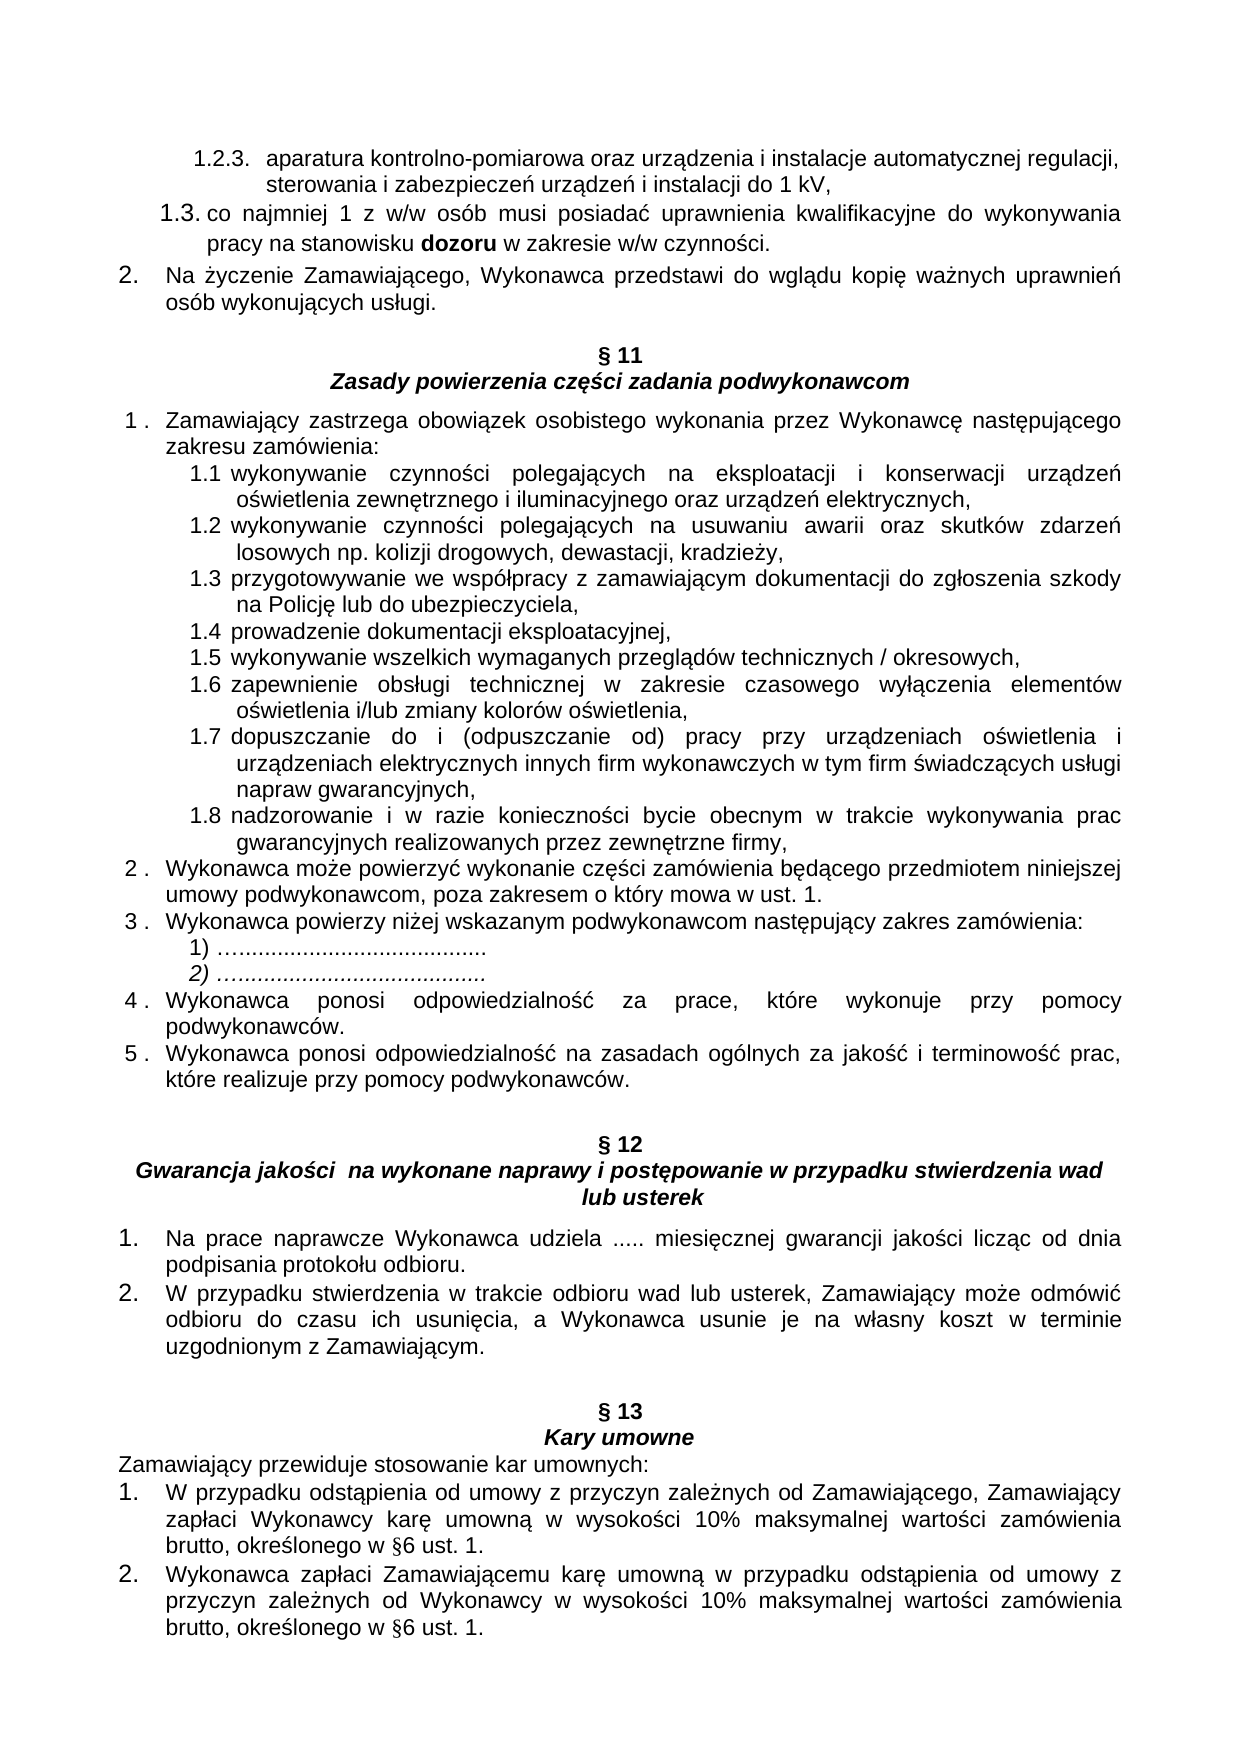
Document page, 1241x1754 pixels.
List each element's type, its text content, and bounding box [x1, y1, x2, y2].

list przygotowywanie we współpracy z zamawiającym dokumentacji do zgłoszenia szkody na Policję lub do ubezpieczyciela, [183, 565, 1122, 618]
text Zamawiający przewiduje stosowanie kar umownych: [118, 1451, 1122, 1477]
list 1) …....................................... [153, 934, 1122, 960]
list Wykonawca powierzy niżej wskazanym podwykonawcom następujący zakres zamówienia: [118, 908, 1122, 934]
list co najmniej 1 z w/w osób musi posiadać uprawnienia kwalifikacyjne do wykonywania pracy na stanowisku dozoru w zakresie w/w czynności. [159, 197, 1122, 256]
text § 11 [118, 342, 1122, 368]
list W przypadku stwierdzenia w trakcie odbioru wad lub usterek, Zamawiający może odmówić odbioru do czasu ich usunięcia, a Wykonawca usunie je na własny koszt w terminie uzgodnionym z Zamawiającym. [118, 1278, 1122, 1359]
list Wykonawca ponosi odpowiedzialność za prace, które wykonuje przy pomocy podwykonawców. [118, 987, 1122, 1039]
list nadzorowanie i w razie konieczności bycie obecnym w trakcie wykonywania prac gwarancyjnych realizowanych przez zewnętrzne firmy, [183, 802, 1122, 855]
list aparatura kontrolno-pomiarowa oraz urządzenia i instalacje automatycznej regulacji, sterowania i zabezpieczeń urządzeń i instalacji do 1 kV, [193, 145, 1122, 197]
list Na życzenie Zamawiającego, Wykonawca przedstawi do wglądu kopię ważnych uprawnień osób wykonujących usługi. [118, 260, 1122, 315]
list Wykonawca może powierzyć wykonanie części zamówienia będącego przedmiotem niniejszej umowy podwykonawcom, poza zakresem o który mowa w ust. 1. [118, 855, 1122, 908]
list Na prace naprawcze Wykonawca udziela ..... miesięcznej gwarancji jakości licząc od dnia podpisania protokołu odbioru. [118, 1223, 1122, 1278]
text Gwarancja jakości na wykonane naprawy i postępowanie w przypadku stwierdzenia wad lub usterek [118, 1157, 1122, 1210]
list zapewnienie obsługi technicznej w zakresie czasowego wyłączenia elementów oświetlenia i/lub zmiany kolorów oświetlenia, [183, 671, 1122, 723]
list Wykonawca zapłaci Zamawiającemu karę umowną w przypadku odstąpienia od umowy z przyczyn zależnych od Wykonawcy w wysokości 10% maksymalnej wartości zamówienia brutto, określonego w §6 ust. 1. [118, 1559, 1122, 1640]
text Kary umowne [118, 1424, 1122, 1451]
list Zamawiający zastrzega obowiązek osobistego wykonania przez Wykonawcę następującego zakresu zamówienia: [118, 407, 1122, 460]
text § 13 [118, 1398, 1122, 1424]
list prowadzenie dokumentacji eksploatacyjnej, [183, 618, 1122, 644]
list dopuszczanie do i (odpuszczanie od) pracy przy urządzeniach oświetlenia i urządzeniach elektrycznych innych firm wykonawczych w tym firm świadczących usługi napraw gwarancyjnych, [183, 723, 1122, 802]
text Zasady powierzenia części zadania podwykonawcom [118, 368, 1122, 394]
list Wykonawca ponosi odpowiedzialność na zasadach ogólnych za jakość i terminowość prac, które realizuje przy pomocy podwykonawców. [118, 1039, 1122, 1092]
list wykonywanie czynności polegających na usuwaniu awarii oraz skutków zdarzeń losowych np. kolizji drogowych, dewastacji, kradzieży, [183, 512, 1122, 565]
text § 12 [118, 1131, 1122, 1157]
list wykonywanie czynności polegających na eksploatacji i konserwacji urządzeń oświetlenia zewnętrznego i iluminacyjnego oraz urządzeń elektrycznych, [183, 460, 1122, 512]
list 2) …....................................... [153, 960, 1122, 987]
list W przypadku odstąpienia od umowy z przyczyn zależnych od Zamawiającego, Zamawiający zapłaci Wykonawcy karę umowną w wysokości 10% maksymalnej wartości zamówienia brutto, określonego w §6 ust. 1. [118, 1477, 1122, 1559]
list wykonywanie wszelkich wymaganych przeglądów technicznych / okresowych, [183, 644, 1122, 671]
